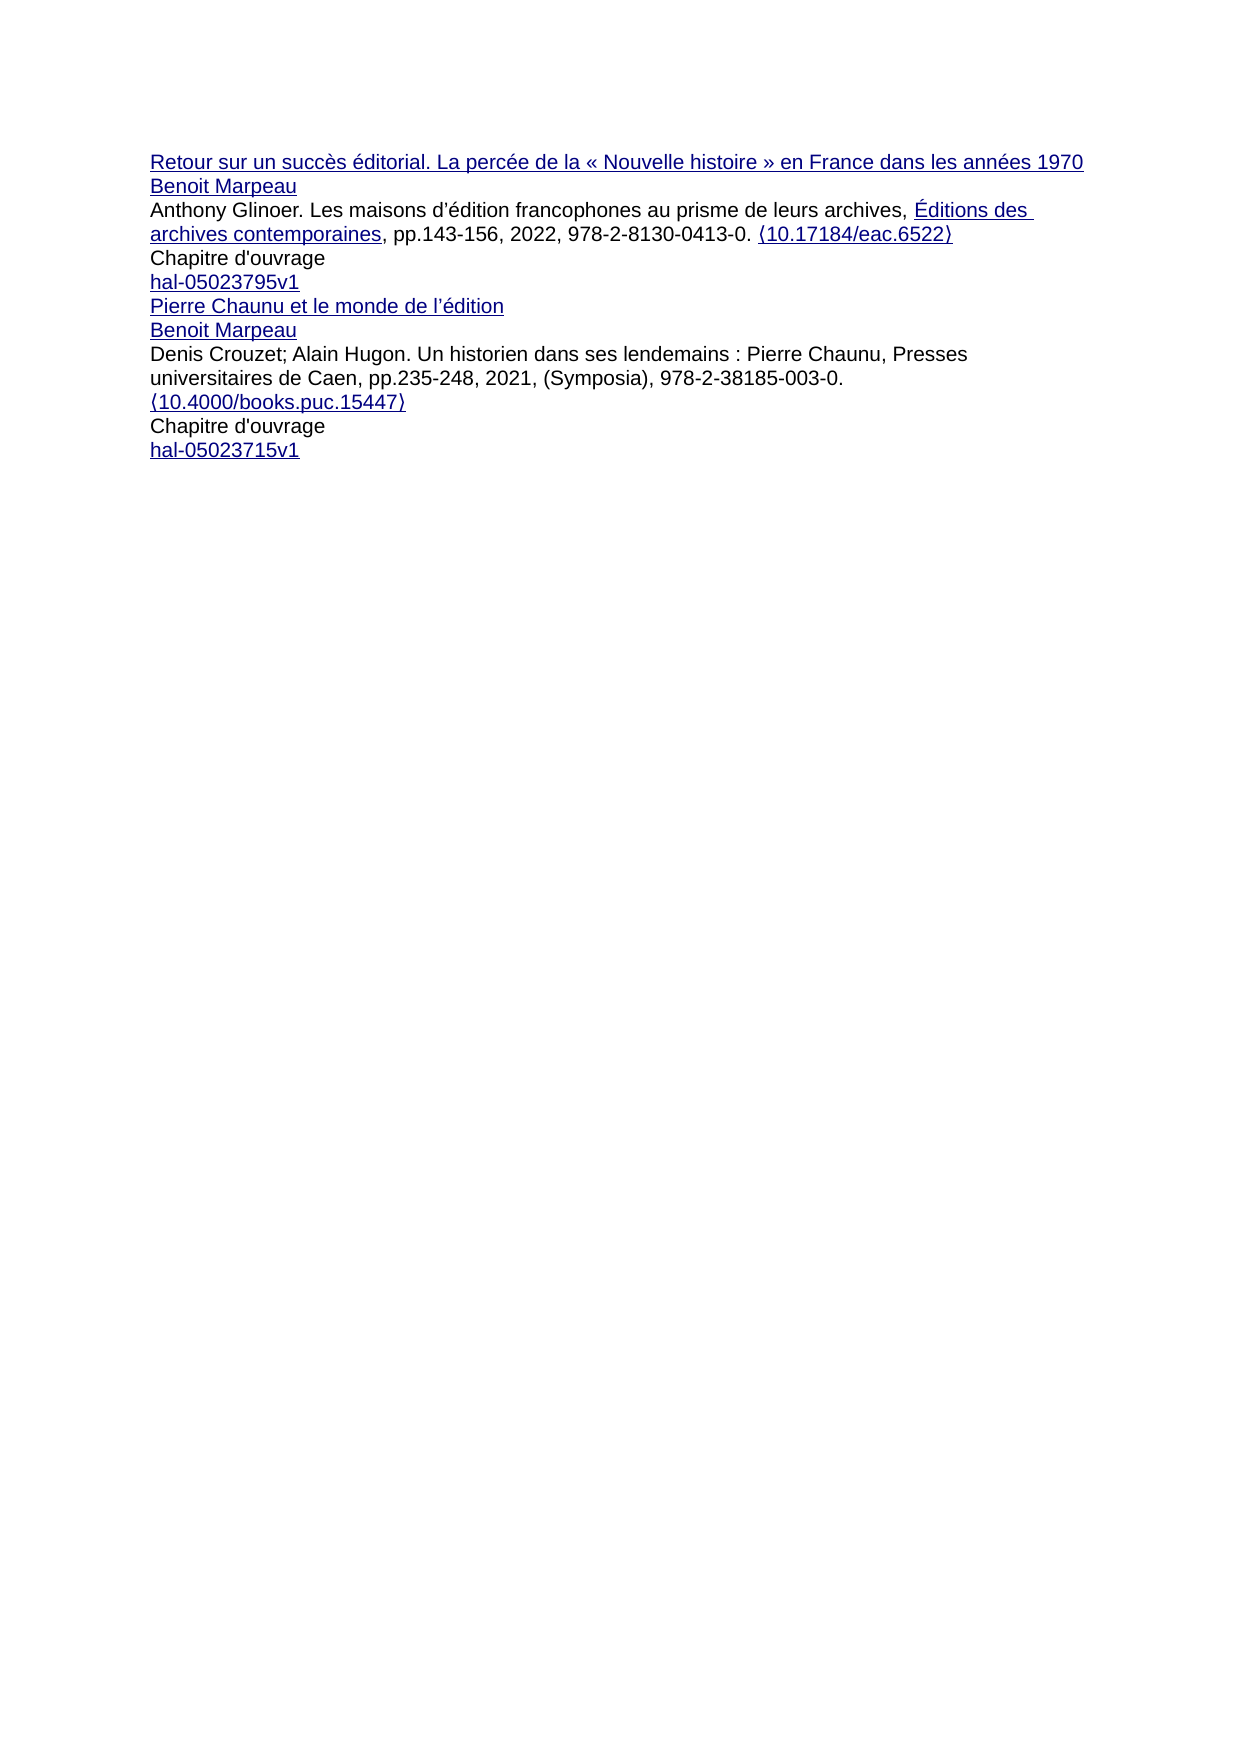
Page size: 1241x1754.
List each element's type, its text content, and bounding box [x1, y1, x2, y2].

table_cell Retour sur un succès éditorial. La percée de la « Nouvelle histoire » en France dans les années 1970 Benoit Marpeau Anthony Glinoer. Les maisons d’édition francophones au prisme de leurs archives, Éditions des archives contemporaines, pp.143-156, 2022, 978-2-8130-0413-0. ⟨10.17184/eac.6522⟩ Chapitre d'ouvrage hal-05023795v1 [150, 150, 1090, 294]
table_cell Pierre Chaunu et le monde de l’édition Benoit Marpeau Denis Crouzet; Alain Hugon. Un historien dans ses lendemains : Pierre Chaunu, Presses universitaires de Caen, pp.235-248, 2021, (Symposia), 978-2-38185-003-0. ⟨10.4000/books.puc.15447⟩ Chapitre d'ouvrage hal-05023715v1 [150, 294, 1090, 461]
